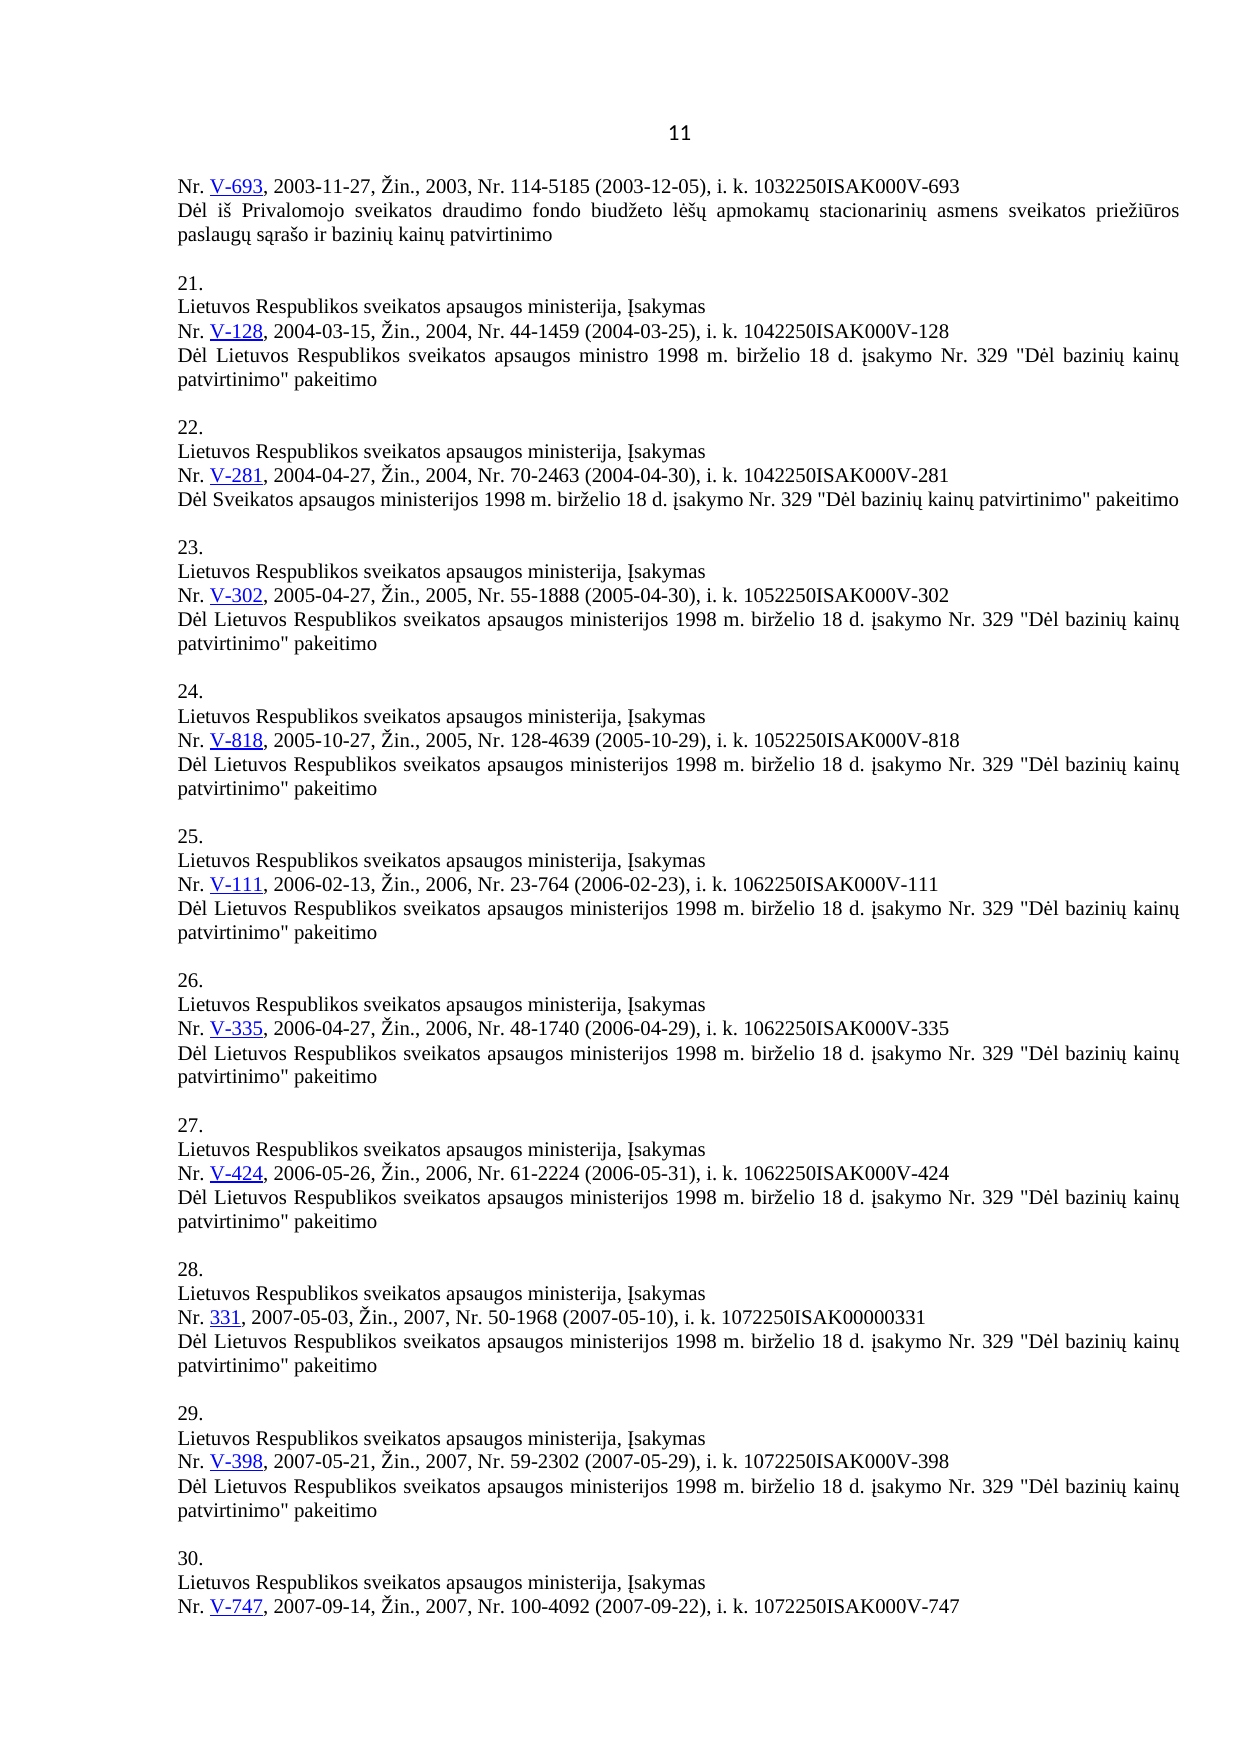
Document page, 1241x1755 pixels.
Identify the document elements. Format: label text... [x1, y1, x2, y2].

text 30. [177, 1546, 1181, 1570]
text Dėl Lietuvos Respublikos sveikatos apsaugos ministerijos 1998 m. birželio 18 d. įsakymo Nr. 329 "Dėl bazinių kainų patvirtinimo" pakeitimo [177, 1185, 1181, 1233]
text Dėl Lietuvos Respublikos sveikatos apsaugos ministerijos 1998 m. birželio 18 d. įsakymo Nr. 329 "Dėl bazinių kainų patvirtinimo" pakeitimo [177, 896, 1181, 944]
text Nr. V-128, 2004-03-15, Žin., 2004, Nr. 44-1459 (2004-03-25), i. k. 1042250ISAK000V-128 [177, 318, 1181, 343]
text Lietuvos Respublikos sveikatos apsaugos ministerija, Įsakymas [177, 559, 1181, 583]
text Nr. V-302, 2005-04-27, Žin., 2005, Nr. 55-1888 (2005-04-30), i. k. 1052250ISAK000V-302 [177, 583, 1181, 607]
text Dėl Sveikatos apsaugos ministerijos 1998 m. birželio 18 d. įsakymo Nr. 329 "Dėl bazinių kainų patvirtinimo" pakeitimo [177, 487, 1181, 511]
text Lietuvos Respublikos sveikatos apsaugos ministerija, Įsakymas [177, 848, 1181, 872]
text Lietuvos Respublikos sveikatos apsaugos ministerija, Įsakymas [177, 1281, 1181, 1305]
text Nr. V-281, 2004-04-27, Žin., 2004, Nr. 70-2463 (2004-04-30), i. k. 1042250ISAK000V-281 [177, 463, 1181, 487]
text Dėl Lietuvos Respublikos sveikatos apsaugos ministerijos 1998 m. birželio 18 d. įsakymo Nr. 329 "Dėl bazinių kainų patvirtinimo" pakeitimo [177, 607, 1181, 655]
text 28. [177, 1257, 1181, 1281]
text 29. [177, 1401, 1181, 1425]
text 24. [177, 679, 1181, 703]
text Lietuvos Respublikos sveikatos apsaugos ministerija, Įsakymas [177, 703, 1181, 728]
text 25. [177, 824, 1181, 848]
text 26. [177, 968, 1181, 992]
text 23. [177, 535, 1181, 559]
text Dėl iš Privalomojo sveikatos draudimo fondo biudžeto lėšų apmokamų stacionarinių asmens sveikatos priežiūros paslaugų sąrašo ir bazinių kainų patvirtinimo [177, 198, 1181, 246]
text Nr. V-111, 2006-02-13, Žin., 2006, Nr. 23-764 (2006-02-23), i. k. 1062250ISAK000V-111 [177, 872, 1181, 896]
text Nr. V-818, 2005-10-27, Žin., 2005, Nr. 128-4639 (2005-10-29), i. k. 1052250ISAK000V-818 [177, 728, 1181, 752]
text Dėl Lietuvos Respublikos sveikatos apsaugos ministerijos 1998 m. birželio 18 d. įsakymo Nr. 329 "Dėl bazinių kainų patvirtinimo" pakeitimo [177, 1329, 1181, 1377]
text Nr. V-747, 2007-09-14, Žin., 2007, Nr. 100-4092 (2007-09-22), i. k. 1072250ISAK000V-747 [177, 1594, 1181, 1618]
text 27. [177, 1113, 1181, 1137]
text Lietuvos Respublikos sveikatos apsaugos ministerija, Įsakymas [177, 1137, 1181, 1161]
text Dėl Lietuvos Respublikos sveikatos apsaugos ministro 1998 m. birželio 18 d. įsakymo Nr. 329 "Dėl bazinių kainų patvirtinimo" pakeitimo [177, 343, 1181, 391]
text Dėl Lietuvos Respublikos sveikatos apsaugos ministerijos 1998 m. birželio 18 d. įsakymo Nr. 329 "Dėl bazinių kainų patvirtinimo" pakeitimo [177, 752, 1181, 800]
text Nr. V-398, 2007-05-21, Žin., 2007, Nr. 59-2302 (2007-05-29), i. k. 1072250ISAK000V-398 [177, 1449, 1181, 1473]
text Lietuvos Respublikos sveikatos apsaugos ministerija, Įsakymas [177, 992, 1181, 1016]
text Lietuvos Respublikos sveikatos apsaugos ministerija, Įsakymas [177, 294, 1181, 318]
text Lietuvos Respublikos sveikatos apsaugos ministerija, Įsakymas [177, 439, 1181, 463]
text Lietuvos Respublikos sveikatos apsaugos ministerija, Įsakymas [177, 1570, 1181, 1594]
text 22. [177, 415, 1181, 439]
text Nr. V-335, 2006-04-27, Žin., 2006, Nr. 48-1740 (2006-04-29), i. k. 1062250ISAK000V-335 [177, 1016, 1181, 1040]
text 21. [177, 270, 1181, 294]
text Nr. V-424, 2006-05-26, Žin., 2006, Nr. 61-2224 (2006-05-31), i. k. 1062250ISAK000V-424 [177, 1161, 1181, 1185]
text Dėl Lietuvos Respublikos sveikatos apsaugos ministerijos 1998 m. birželio 18 d. įsakymo Nr. 329 "Dėl bazinių kainų patvirtinimo" pakeitimo [177, 1040, 1181, 1088]
text Lietuvos Respublikos sveikatos apsaugos ministerija, Įsakymas [177, 1425, 1181, 1449]
text Nr. 331, 2007-05-03, Žin., 2007, Nr. 50-1968 (2007-05-10), i. k. 1072250ISAK00000331 [177, 1305, 1181, 1329]
text Dėl Lietuvos Respublikos sveikatos apsaugos ministerijos 1998 m. birželio 18 d. įsakymo Nr. 329 "Dėl bazinių kainų patvirtinimo" pakeitimo [177, 1473, 1181, 1522]
text Nr. V-693, 2003-11-27, Žin., 2003, Nr. 114-5185 (2003-12-05), i. k. 1032250ISAK000V-693 [177, 174, 1181, 198]
